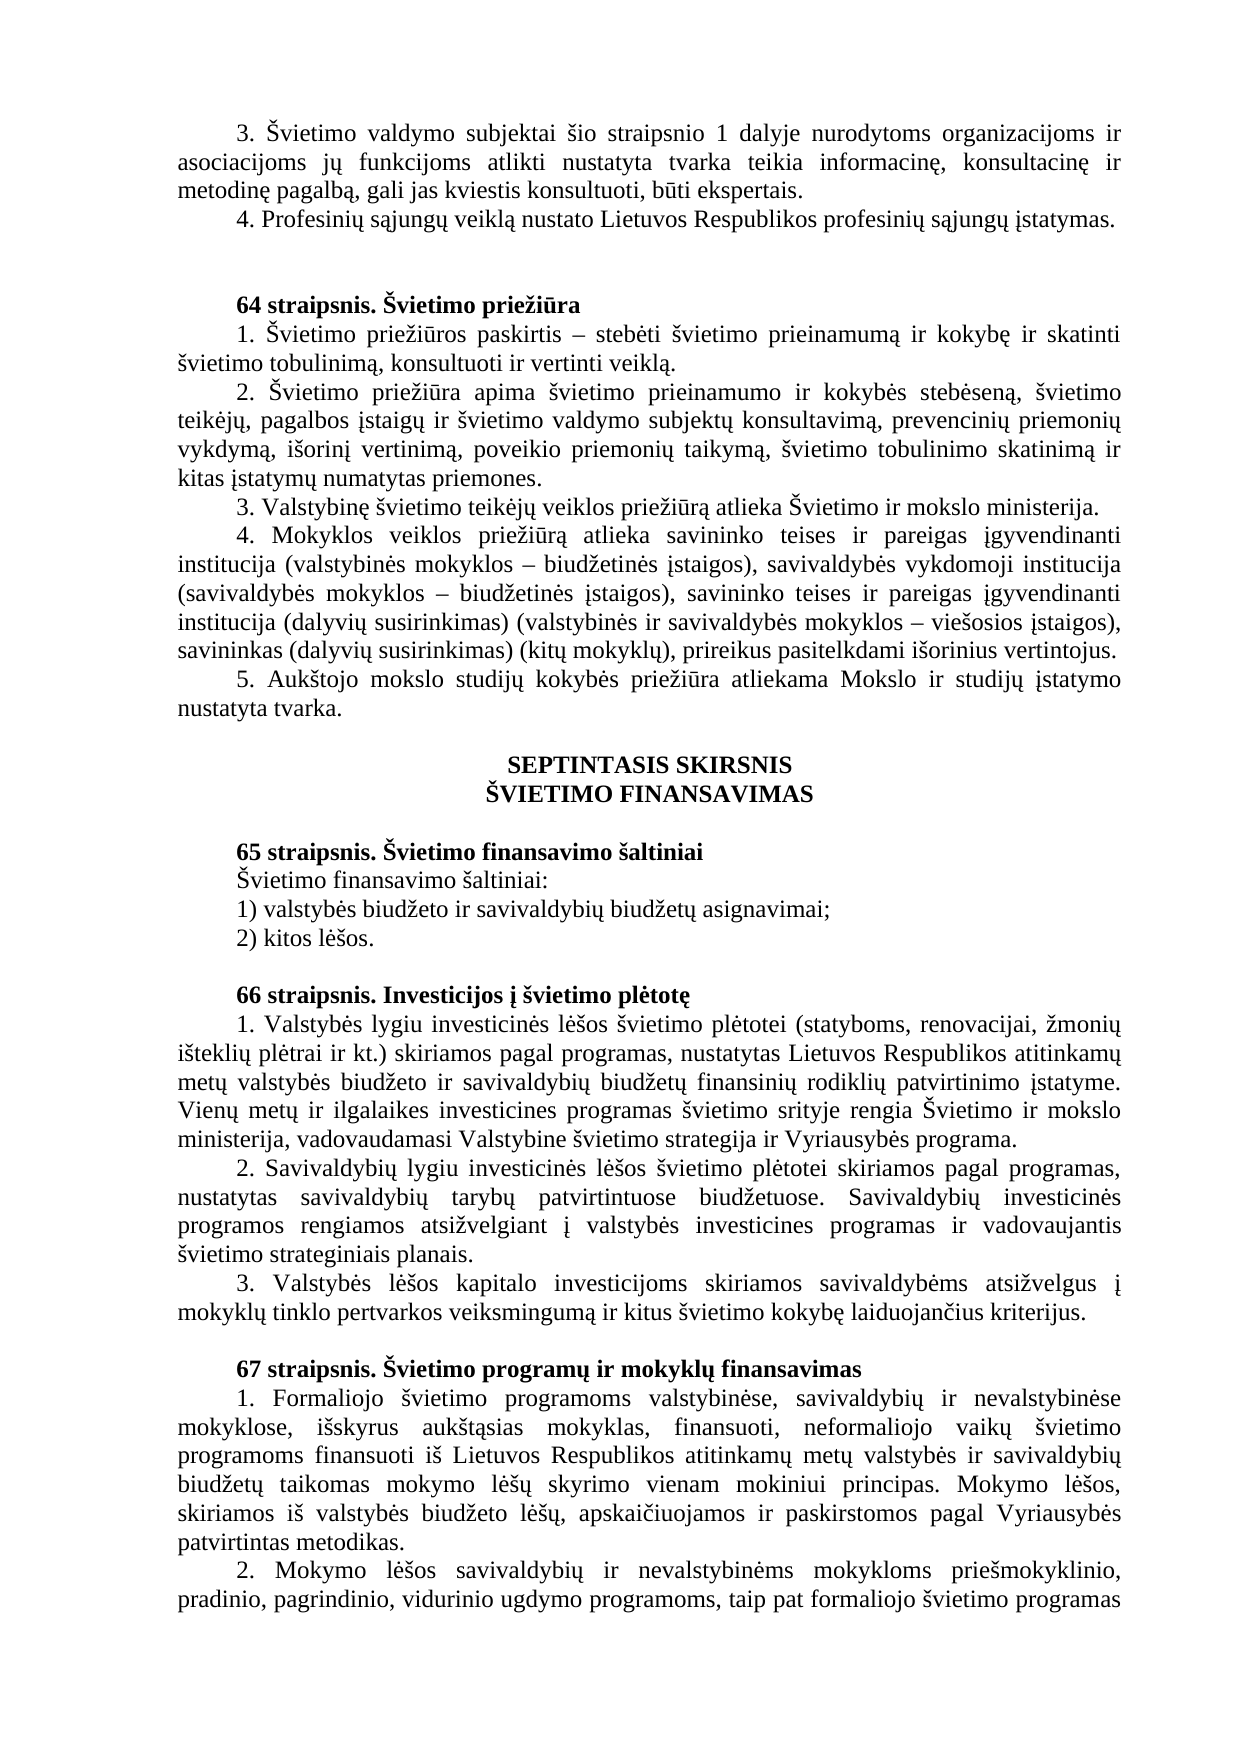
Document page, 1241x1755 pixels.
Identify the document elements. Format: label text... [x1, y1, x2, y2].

text 4. Profesinių sąjungų veiklą nustato Lietuvos Respublikos profesinių sąjungų įstatymas. [177, 204, 1122, 233]
text 1. Valstybės lygiu investicinės lėšos švietimo plėtotei (statyboms, renovacijai, žmonių išteklių plėtrai ir kt.) skiriamos pagal programas, nustatytas Lietuvos Respublikos atitinkamų metų valstybės biudžeto ir savivaldybių biudžetų finansinių rodiklių patvirtinimo įstatyme. Vienų metų ir ilgalaikes investicines programas švietimo srityje rengia Švietimo ir mokslo ministerija, vadovaudamasi Valstybine švietimo strategija ir Vyriausybės programa. [177, 1009, 1122, 1153]
text 4. Mokyklos veiklos priežiūrą atlieka savininko teises ir pareigas įgyvendinanti institucija (valstybinės mokyklos – biudžetinės įstaigos), savivaldybės vykdomoji institucija (savivaldybės mokyklos – biudžetinės įstaigos), savininko teises ir pareigas įgyvendinanti institucija (dalyvių susirinkimas) (valstybinės ir savivaldybės mokyklos – viešosios įstaigos), savininkas (dalyvių susirinkimas) (kitų mokyklų), prireikus pasitelkdami išorinius vertintojus. [177, 521, 1122, 664]
text 2. Mokymo lėšos savivaldybių ir nevalstybinėms mokykloms priešmokyklinio, pradinio, pagrindinio, vidurinio ugdymo programoms, taip pat formaliojo švietimo programas [177, 1556, 1122, 1613]
text 65 straipsnis. Švietimo finansavimo šaltiniai [177, 837, 1122, 866]
text 64 straipsnis. Švietimo priežiūra [177, 291, 1122, 319]
text 2) kitos lėšos. [177, 923, 1122, 952]
text 2. Savivaldybių lygiu investicinės lėšos švietimo plėtotei skiriamos pagal programas, nustatytas savivaldybių tarybų patvirtintuose biudžetuose. Savivaldybių investicinės programos rengiamos atsižvelgiant į valstybės investicines programas ir vadovaujantis švietimo strateginiais planais. [177, 1153, 1122, 1268]
text 67 straipsnis. Švietimo programų ir mokyklų finansavimas [177, 1354, 1122, 1383]
text 3. Valstybės lėšos kapitalo investicijoms skiriamos savivaldybėms atsižvelgus į mokyklų tinklo pertvarkos veiksmingumą ir kitus švietimo kokybę laiduojančius kriterijus. [177, 1268, 1122, 1326]
text 1) valstybės biudžeto ir savivaldybių biudžetų asignavimai; [177, 894, 1122, 923]
text 5. Aukštojo mokslo studijų kokybės priežiūra atliekama Mokslo ir studijų įstatymo nustatyta tvarka. [177, 664, 1122, 722]
text 1. Formaliojo švietimo programoms valstybinėse, savivaldybių ir nevalstybinėse mokyklose, išskyrus aukštąsias mokyklas, finansuoti, neformaliojo vaikų švietimo programoms finansuoti iš Lietuvos Respublikos atitinkamų metų valstybės ir savivaldybių biudžetų taikomas mokymo lėšų skyrimo vienam mokiniui principas. Mokymo lėšos, skiriamos iš valstybės biudžeto lėšų, apskaičiuojamos ir paskirstomos pagal Vyriausybės patvirtintas metodikas. [177, 1383, 1122, 1556]
text 3. Valstybinę švietimo teikėjų veiklos priežiūrą atlieka Švietimo ir mokslo ministerija. [177, 492, 1122, 521]
text 1. Švietimo priežiūros paskirtis – stebėti švietimo prieinamumą ir kokybę ir skatinti švietimo tobulinimą, konsultuoti ir vertinti veiklą. [177, 319, 1122, 377]
text Švietimo finansavimo šaltiniai: [177, 866, 1122, 894]
text ŠVIETIMO FINANSAVIMAS [177, 779, 1122, 808]
text 66 straipsnis. Investicijos į švietimo plėtotę [177, 981, 1122, 1009]
text 2. Švietimo priežiūra apima švietimo prieinamumo ir kokybės stebėseną, švietimo teikėjų, pagalbos įstaigų ir švietimo valdymo subjektų konsultavimą, prevencinių priemonių vykdymą, išorinį vertinimą, poveikio priemonių taikymą, švietimo tobulinimo skatinimą ir kitas įstatymų numatytas priemones. [177, 377, 1122, 492]
text 3. Švietimo valdymo subjektai šio straipsnio 1 dalyje nurodytoms organizacijoms ir asociacijoms jų funkcijoms atlikti nustatyta tvarka teikia informacinę, konsultacinę ir metodinę pagalbą, gali jas kviestis konsultuoti, būti ekspertais. [177, 118, 1122, 204]
text SEPTINTASIS SKIRSNIS [177, 751, 1122, 779]
